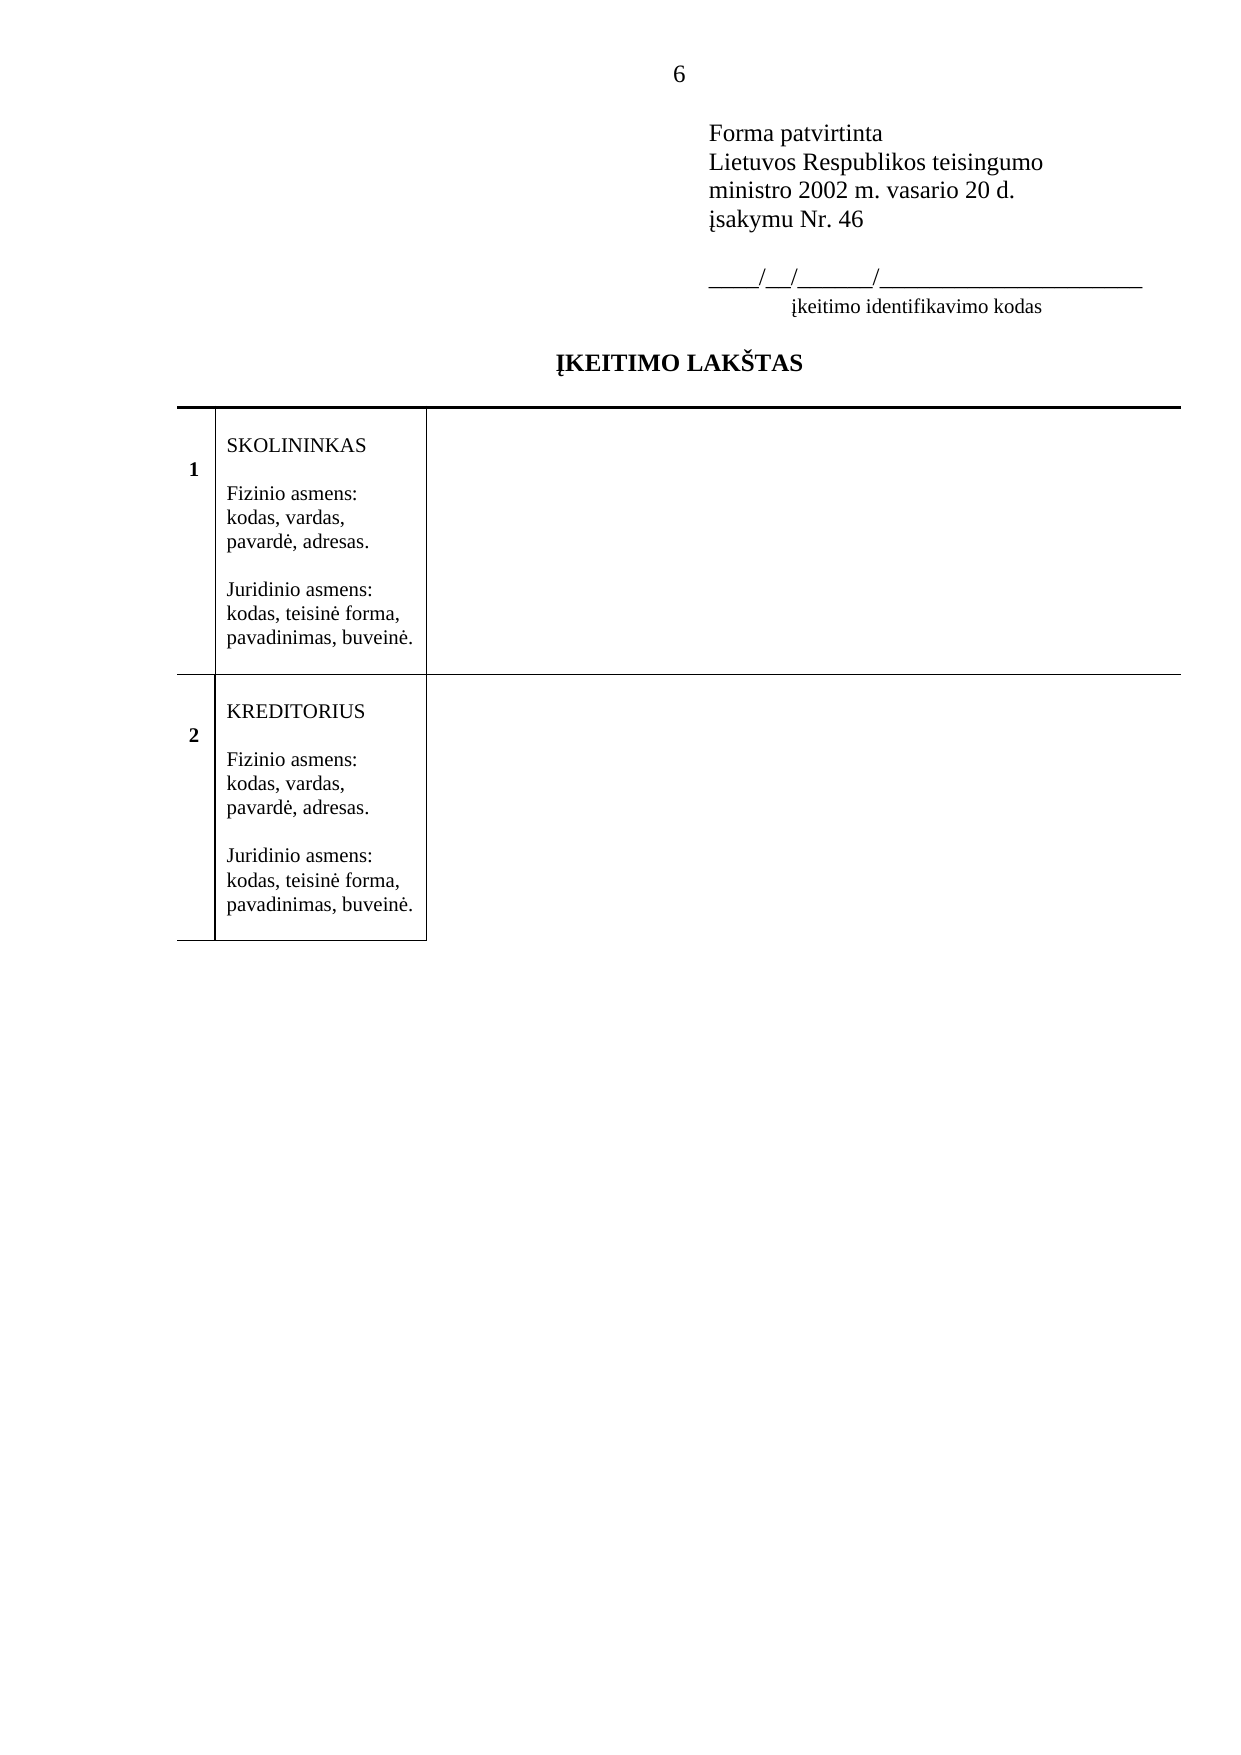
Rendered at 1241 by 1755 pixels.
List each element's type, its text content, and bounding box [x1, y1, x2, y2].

table_header [427, 409, 1181, 673]
table_cell KREDITORIUS Fizinio asmens: kodas, vardas, pavardė, adresas. Juridinio asmens: kodas, teisinė forma, pavadinimas, buveinė. [216, 675, 426, 940]
text Lietuvos Respublikos teisingumo [177, 147, 1181, 176]
table_header 1 [177, 409, 215, 673]
table_header SKOLININKAS Fizinio asmens: kodas, vardas, pavardė, adresas. Juridinio asmens: kodas, teisinė forma, pavadinimas, buveinė. [216, 409, 426, 673]
text ____/__/______/_____________________ [177, 262, 1181, 291]
text Forma patvirtinta [709, 118, 1181, 147]
text ministro 2002 m. vasario 20 d. [177, 176, 1181, 204]
table_cell [427, 675, 1181, 940]
text ĮKEITIMO LAKŠTAS [177, 348, 1181, 377]
text įkeitimo identifikavimo kodas [177, 291, 1181, 319]
text įsakymu Nr. 46 [177, 204, 1181, 233]
table_cell 2 [177, 675, 214, 940]
